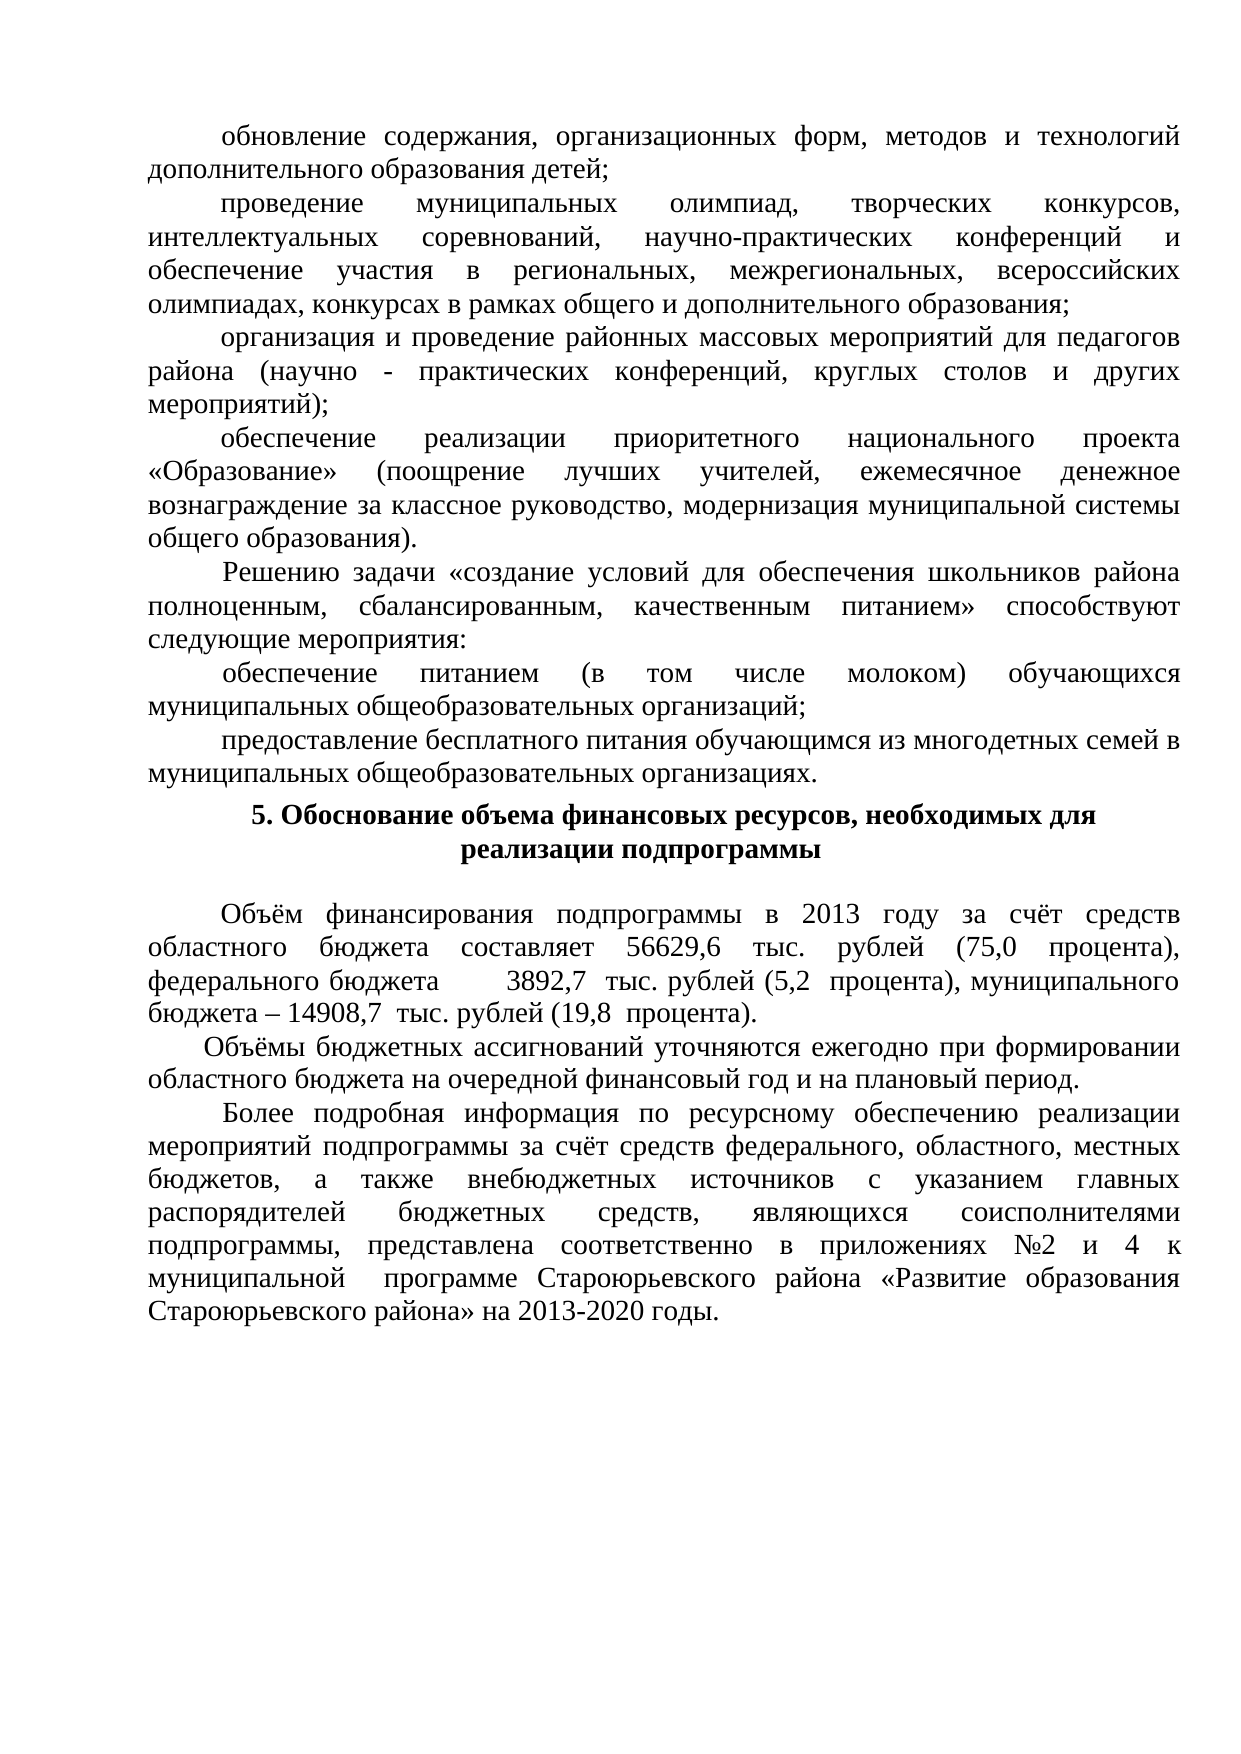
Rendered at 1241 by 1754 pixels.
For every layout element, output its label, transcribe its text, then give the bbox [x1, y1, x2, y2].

text Объём финансирования подпрограммы в 2013 году за счёт средств областного бюджета составляет 56629,6 тыс. рублей (75,0 процента), федерального бюджета 3892,7 тыс. рублей (5,2 процента), муниципального бюджета – 14908,7 тыс. рублей (19,8 процента). [148, 897, 1181, 1029]
text 5. Обоснование объема финансовых ресурсов, необходимых для реализации подпрограммы [251, 798, 1181, 865]
text обновление содержания, организационных форм, методов и технологий дополнительного образования детей; [148, 118, 1181, 185]
text Решению задачи «создание условий для обеспечения школьников района полноценным, сбалансированным, качественным питанием» способствуют следующие мероприятия: [148, 554, 1181, 655]
text организация и проведение районных массовых мероприятий для педагогов района (научно - практических конференций, круглых столов и других мероприятий); [148, 319, 1181, 420]
text Более подробная информация по ресурсному обеспечению реализации мероприятий подпрограммы за счёт средств федерального, областного, местных бюджетов, а также внебюджетных источников с указанием главных распорядителей бюджетных средств, являющихся соисполнителями подпрограммы, представлена соответственно в приложениях №2 и 4 к муниципальной программе Староюрьевского района «Развитие образования Староюрьевского района» на 2013-2020 годы. [148, 1096, 1181, 1327]
text Объёмы бюджетных ассигнований уточняются ежегодно при формировании областного бюджета на очередной финансовый год и на плановый период. [148, 1029, 1181, 1096]
text проведение муниципальных олимпиад, творческих конкурсов, интеллектуальных соревнований, научно-практических конференций и обеспечение участия в региональных, межрегиональных, всероссийских олимпиадах, конкурсах в рамках общего и дополнительного образования; [148, 185, 1181, 319]
text обеспечение реализации приоритетного национального проекта «Образование» (поощрение лучших учителей, ежемесячное денежное вознаграждение за классное руководство, модернизация муниципальной системы общего образования). [148, 420, 1181, 554]
text обеспечение питанием (в том числе молоком) обучающихся муниципальных общеобразовательных организаций; [148, 655, 1181, 722]
text предоставление бесплатного питания обучающимся из многодетных семей в муниципальных общеобразовательных организациях. [148, 722, 1181, 789]
